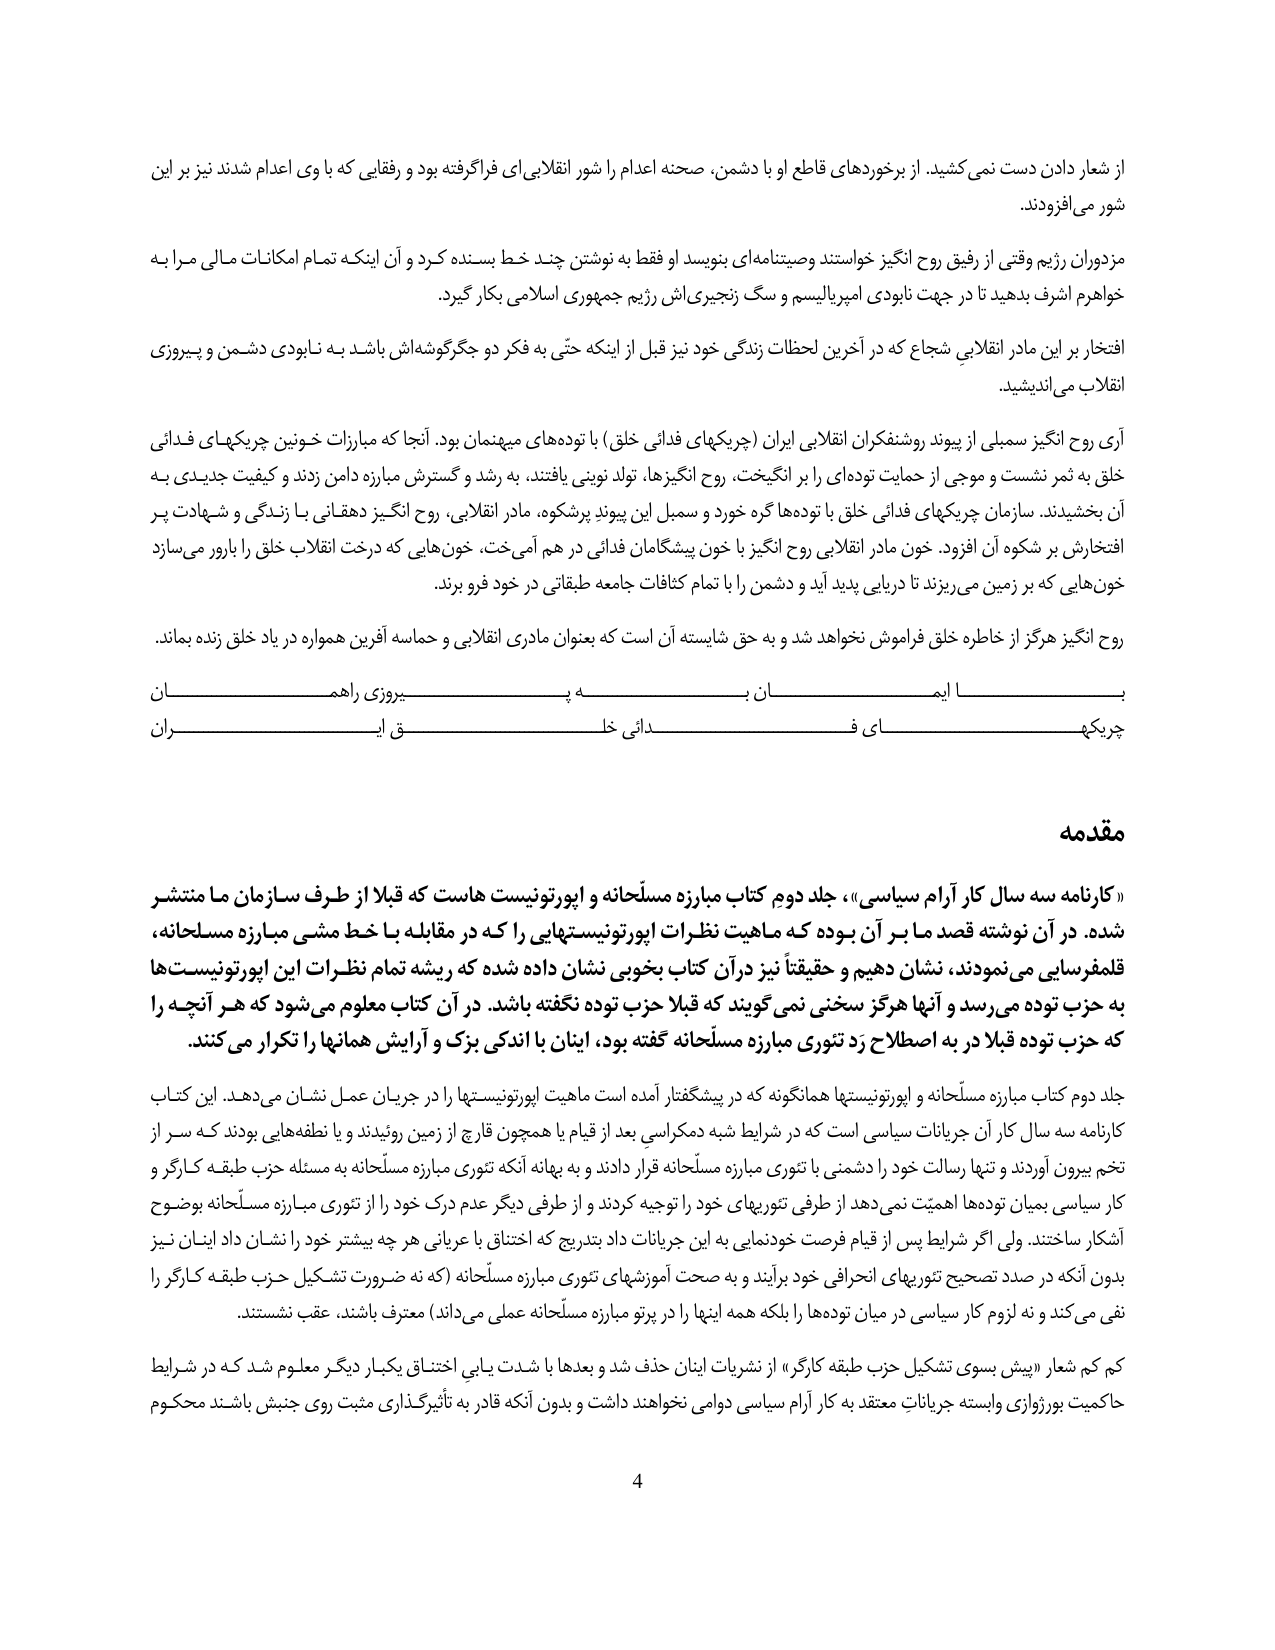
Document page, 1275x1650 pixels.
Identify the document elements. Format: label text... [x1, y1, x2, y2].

text مزدوران رژیم وقتی از رفیق روح انگیز خواستند وصیتنامه‌ای بنویسد او فقط به نوشتن چند خط بسنده کرد و آن اینکه تمام امکانات مالی مرا به خواهرم اشرف بدهید تا در جهت نابودی امپریالیسم و سگ زنجیری‌اش رژیم جمهوری اسلامی بکار گیرد. [150, 240, 1125, 312]
text صحنه اعدام این مادر انقلابی یکی از پرشورترین صحنه‌های مبارزاتی بود، او با بی‌باکی مزدوران رژیم را خطاب قرار داده و گفته بود: گمان نبرید که خون من بیهوده بر زمین می‌ریزد نه شما و نه اربابان امپریالیست شما هرگز از انتقام خلق و از چنگال عدالت او مصون نخواهید بود. در تمام مدت او از شعار دادن دست نمی‌کشید. از برخوردهای قاطع او با دشمن، صحنه اعدام را شور انقلابی‌ای فراگرفته بود و رفقایی که با وی اعدام شدند نیز بر این شور می‌افزودند. [150, 150, 1125, 222]
subtitle مقدمه [150, 808, 1125, 857]
text جلد دوم کتاب مبارزه مسلّحانه و اپورتونیستها همانگونه که در پیشگفتار آمده است ماهیت اپورتونیستها را در جریان عمل نشان می‌دهد. این کتاب کارنامه سه سال کار آن جریانات سیاسی است که در شرایط شبه دمکراسیِ بعد از قیام یا همچون قارچ از زمین روئیدند و یا نطفه‌هایی بودند که سر از تخم بیرون آوردند و تنها رسالت خود را دشمنی با تئوری مبارزه مسلّحانه قرار دادند و به بهانه آنکه تئوری مبارزه مسلّحانه به مسئله حزب طبقه کارگر و کار سیاسی بمیان توده‌ها اهمیّت نمی‌دهد از طرفی تئوریهای خود را توجیه کردند و از طرفی دیگر عدم درک خود را از تئوری مبارزه مسلّحانه بوضوح آشکار ساختند. ولی اگر شرایط پس از قیام فرصت خودنمایی به این جریانات داد بتدریج که اختناق با عریانی هر چه بیشتر خود را نشان داد اینان نیز بدون آنکه در صدد تصحیح تئوریهای انحرافی خود برآیند و به صحت آموزشهای تئوری مبارزه مسلّحانه (که نه ضرورت تشکیل حزب طبقه کارگر را نفی می‌کند و نه لزوم کار سیاسی در میان توده‌ها را بلکه همه اینها را در پرتو مبارزه مسلّحانه عملی می‌داند) معترف باشند، عقب نشستند. [150, 1077, 1125, 1330]
text با ایمان به پیروزی راهمان چریکهای فدائی خلق ایـران [150, 673, 1125, 774]
text افتخار بر این مادر انقلابیِ شجاع که در آخرین لحظات زندگی خود نیز قبل از اینکه حتّی به فکر دو جگر‌گوشه‌اش باشد به نابودی دشمن و پیروزی انقلاب می‌اندیشید. [150, 330, 1125, 403]
text «کارنامه سه سال کار آرام سیاسی»، جلد دومِ کتاب مبارزه مسلّحانه و اپورتونیست هاست که قبلا از طرف سازمان ما منتشر شده. در آن نوشته قصد ما بر آن بوده که ماهیت نظرات اپورتونیستهایی را که در مقابله با خط مشی مبارزه مسلحانه، قلمفرسایی می‌نمودند، نشان دهیم و حقیقتاً نیز درآن کتاب بخوبی نشان داده شده که ریشه تمام نظرات این اپورتونیست‌ها به حزب توده می‌رسد و آنها هرگز سخنی نمی‌گویند که قبلا حزب توده نگفته باشد. در آن کتاب معلوم می‌شود که هر آنچه را که حزب توده قبلا در به اصطلاح رَد تئوری مبارزه مسلّحانه گفته بود، اینان با اندکی بزک و آرایش همانها را تکرار می‌کنند. [150, 878, 1125, 1059]
text کم کم شعار «پیش بسوی تشکیل حزب طبقه کارگر» از نشریات اینان حذف شد و بعدها با شدت یابیِ اختناق یکبار دیگر معلوم شد که در شرایط حاکمیت بورژوازی وابسته جریاناتِ معتقد به کار آرام سیاسی دوامی نخواهند داشت و بدون آنکه قادر به تأثیر‌گذاری مثبت روی جنبش باشند محکوم [150, 1348, 1125, 1420]
text آری روح انگیز سمبلی از پیوند روشنفکران انقلابی ایران (چریکهای فدائی خلق) با توده‌های میهنمان بود. آنجا که مبارزات خونین چریکهای فدائی خلق به ثمر نشست و موجی از حمایت توده‌ای را بر انگیخت، روح انگیز‌ها، تولد نوینی یافتند، به رشد و گسترش مبارزه دامن زدند و کیفیت جدیدی به آن بخشیدند. سازمان چریکهای فدائی خلق با توده‌ها گره خورد و سمبل این پیوندِ پرشکوه، مادر انقلابی، روح انگیز دهقانی با زندگی و شهادت پر افتخارش بر شکوه آن افزود. خون مادر انقلابی روح انگیز با خون پیشگامان فدائی در هم آمی‌خت، خون‌هایی که درخت انقلاب خلق را بارور می‌سازد خون‌هایی که بر زمین می‌ریزند تا دریایی پدید آید و دشمن را با تمام کثافات جامعه طبقاتی در خود فرو برند. [150, 421, 1125, 601]
text روح انگیز هرگز از خاطره خلق فراموش نخواهد شد و به حق شایسته آن است که بعنوان مادری انقلابی و حماسه آفرین همواره در یاد خلق زنده بماند. [150, 619, 1125, 655]
